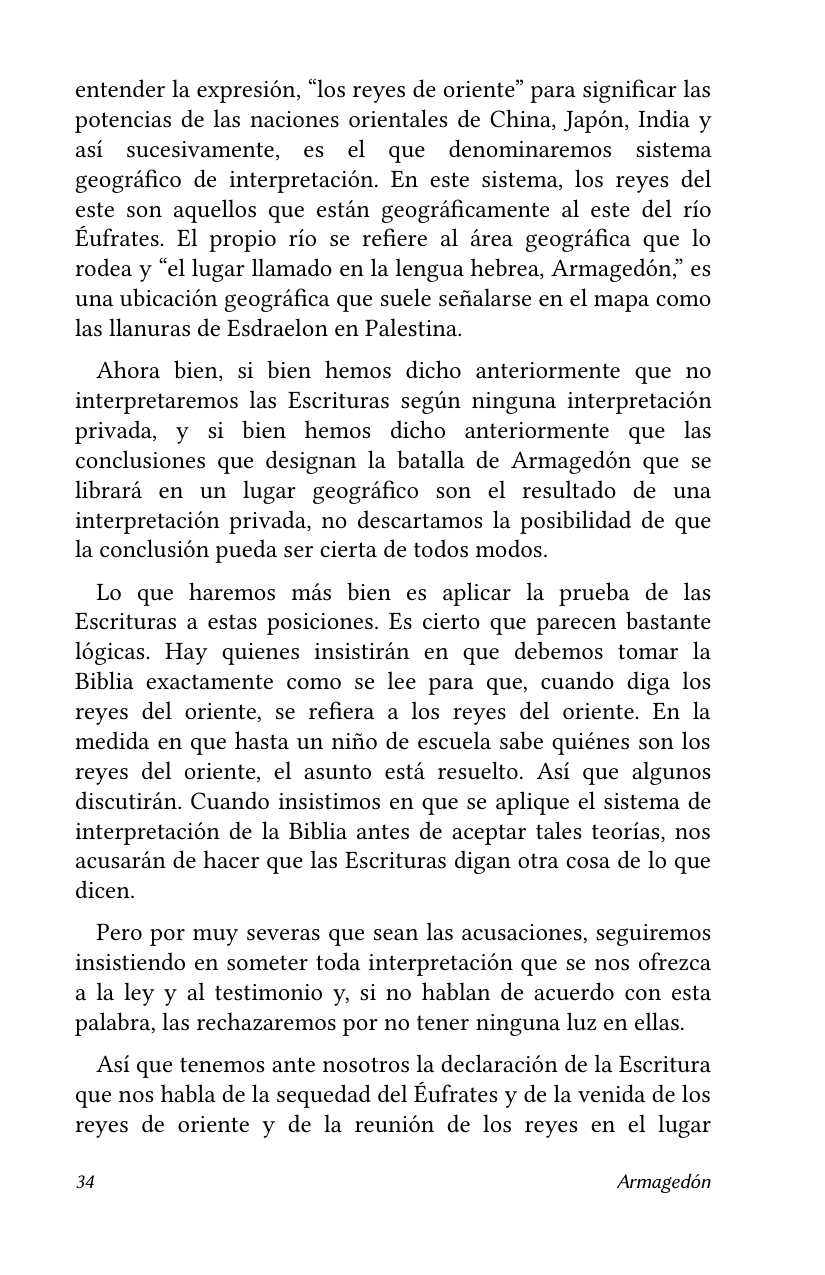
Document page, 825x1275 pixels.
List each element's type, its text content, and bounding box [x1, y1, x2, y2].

text Lo que haremos más bien es aplicar la prueba de las Escrituras a estas posiciones. Es cierto que parecen bastante lógicas. Hay quienes insistirán en que debemos tomar la Biblia exactamente como se lee para que, cuando diga los reyes del oriente, se refiera a los reyes del oriente. En la medida en que hasta un niño de escuela sabe quiénes son los reyes del oriente, el asunto está resuelto. Así que algunos discutirán. Cuando insistimos en que se aplique el sistema de interpretación de la Biblia antes de aceptar tales teorías, nos acusarán de hacer que las Escrituras digan otra cosa de lo que dicen. [75, 577, 712, 905]
text Así que tenemos ante nosotros la declaración de la Escritura que nos habla de la sequedad del Éufrates y de la venida de los reyes de oriente y de la reunión de los reyes en el lugar [75, 1050, 712, 1138]
text Ahora bien, si bien hemos dicho anteriormente que no interpretaremos las Escrituras según ninguna interpretación privada, y si bien hemos dicho anteriormente que las conclusiones que designan la batalla de Armagedón que se librará en un lugar geográfico son el resultado de una interpretación privada, no descartamos la posibilidad de que la conclusión pueda ser cierta de todos modos. [75, 356, 712, 564]
text Pero por muy severas que sean las acusaciones, seguiremos insistiendo en someter toda interpretación que se nos ofrezca a la ley y al testimonio y, si no hablan de acuerdo con esta palabra, las rechazaremos por no tener ninguna luz en ellas. [75, 918, 712, 1037]
text entender la expresión, “los reyes de oriente” para significar las potencias de las naciones orientales de China, Japón, India y así sucesivamente, es el que denominaremos sistema geográfico de interpretación. En este sistema, los reyes del este son aquellos que están geográficamente al este del río Éufrates. El propio río se refiere al área geográfica que lo rodea y “el lugar llamado en la lengua hebrea, Armagedón,” es una ubicación geográfica que suele señalarse en el mapa como las llanuras de Esdraelon en Palestina. [75, 75, 712, 343]
